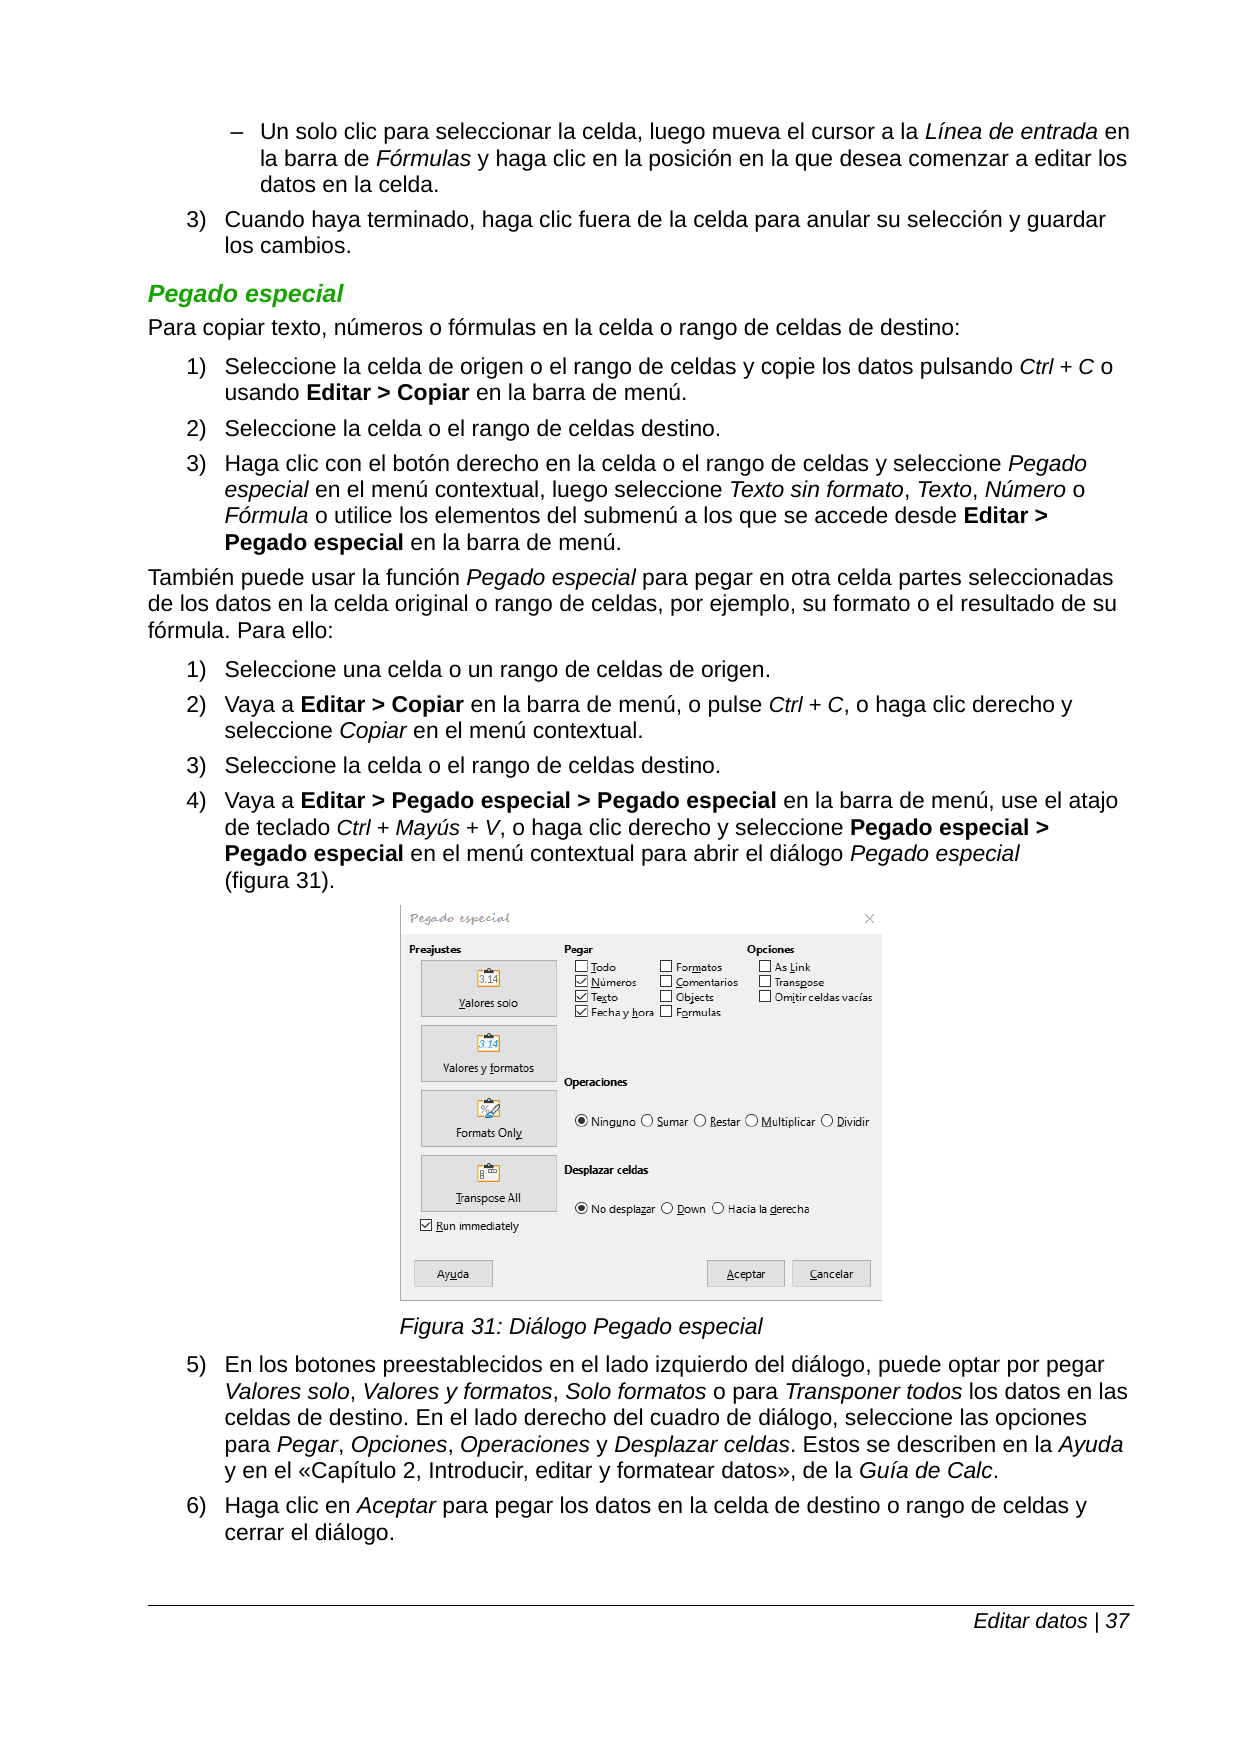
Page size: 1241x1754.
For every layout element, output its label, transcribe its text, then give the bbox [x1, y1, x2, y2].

list Haga clic con el botón derecho en la celda o el rango de celdas y seleccione Pegado especial en el menú contextual, luego seleccione Texto sin formato, Texto, Número o Fórmula o utilice los elementos del submenú a los que se accede desde Editar > Pegado especial en la barra de menú. [207, 450, 1134, 555]
list Haga clic en Aceptar para pegar los datos en la celda de destino o rango de celdas y cerrar el diálogo. [207, 1492, 1134, 1545]
text Figura 31: Diálogo Pegado especial [399, 1313, 882, 1339]
list Seleccione una celda o un rango de celdas de origen. [207, 656, 1134, 682]
list Vaya a Editar > Pegado especial > Pegado especial en la barra de menú, use el atajo de teclado Ctrl + Mayús + V, o haga clic derecho y seleccione Pegado especial > Pegado especial en el menú contextual para abrir el diálogo Pegado especial (figura 31). [207, 787, 1134, 893]
list Seleccione la celda de origen o el rango de celdas y copie los datos pulsando Ctrl + C o usando Editar > Copiar en la barra de menú. [207, 353, 1134, 406]
list Cuando haya terminado, haga clic fuera de la celda para anular su selección y guardar los cambios. [207, 206, 1134, 259]
list Vaya a Editar > Copiar en la barra de menú, o pulse Ctrl + C, o haga clic derecho y seleccione Copiar en el menú contextual. [207, 691, 1134, 743]
subtitle Pegado especial [148, 279, 1134, 308]
list Seleccione la celda o el rango de celdas destino. [207, 752, 1134, 779]
text También puede usar la función Pegado especial para pegar en otra celda partes seleccionadas de los datos en la celda original o rango de celdas, por ejemplo, su formato o el resultado de su fórmula. Para ello: [148, 564, 1134, 643]
list Un solo clic para seleccionar la celda, luego mueva el cursor a la Línea de entrada en la barra de Fórmulas y haga clic en la posición en la que desea comenzar a editar los datos en la celda. [230, 118, 1134, 197]
picture [399, 905, 883, 1302]
list Para copiar texto, números o fórmulas en la celda o rango de celdas de destino: [148, 314, 1134, 340]
list En los botones preestablecidos en el lado izquierdo del diálogo, puede optar por pegar Valores solo, Valores y formatos, Solo formatos o para Transponer todos los datos en las celdas de destino. En el lado derecho del cuadro de diálogo, seleccione las opciones para Pegar, Opciones, Operaciones y Desplazar celdas. Estos se describen en la Ayuda y en el «Capítulo 2, Introducir, editar y formatear datos», de la Guía de Calc. [207, 1351, 1134, 1483]
list Seleccione la celda o el rango de celdas destino. [207, 414, 1134, 441]
